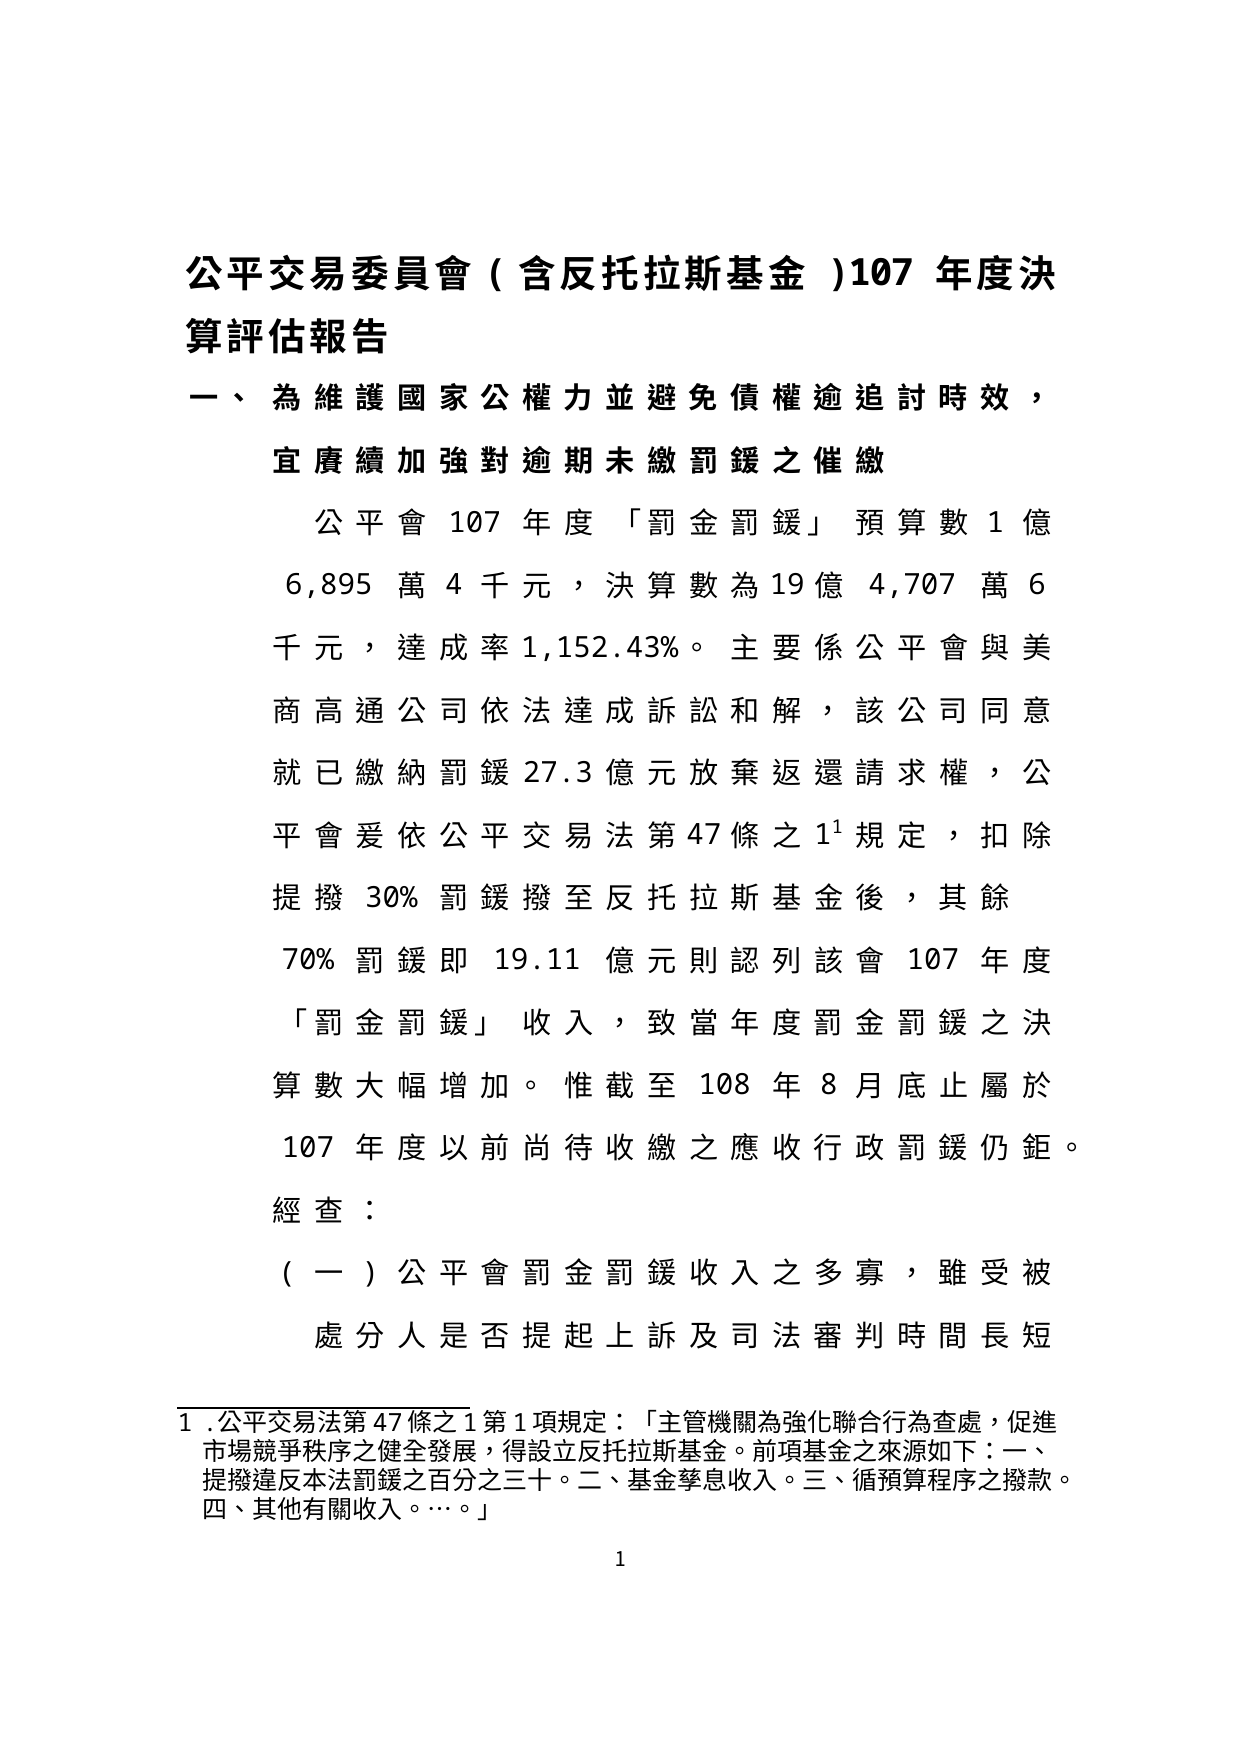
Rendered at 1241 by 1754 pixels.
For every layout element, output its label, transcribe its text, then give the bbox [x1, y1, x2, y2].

text 公平會107年度「罰金罰鍰」預算數1億6,895萬4千元，決算數為19億4,707萬6千元，達成率1,152.43%。主要係公平會與美商高通公司依法達成訴訟和解，該公司同意就已繳納罰鍰27.3億元放棄返還請求權，公平會爰依公平交易法第47條之1規定，扣除提撥30%罰鍰撥至反托拉斯基金後，其餘70%罰鍰即19.11億元則認列該會107年度「罰金罰鍰」收入，致當年度罰金罰鍰之決算數大幅增加。惟截至108年8月底止屬於107年度以前尚待收繳之應收行政罰鍰仍鉅。經查： [242, 479, 1058, 1229]
text 公平交易委員會(含反托拉斯基金)107年度決算評估報告 [183, 229, 1058, 354]
text 一、為維護國家公權力並避免債權逾追討時效，宜賡續加強對逾期未繳罰鍰之催繳 [183, 354, 1058, 479]
text (一)公平會罰金罰鍰收入之多寡，雖受被處分人是否提起上訴及司法審判時間長短 [242, 1229, 1058, 1354]
text .公平交易法第47條之1第1項規定：「主管機關為強化聯合行為查處，促進市場競爭秩序之健全發展，得設立反托拉斯基金。前項基金之來源如下：一、提撥違反本法罰鍰之百分之三十。二、基金孳息收入。三、循預算程序之撥款。四、其他有關收入。…。」 [177, 1408, 1063, 1525]
